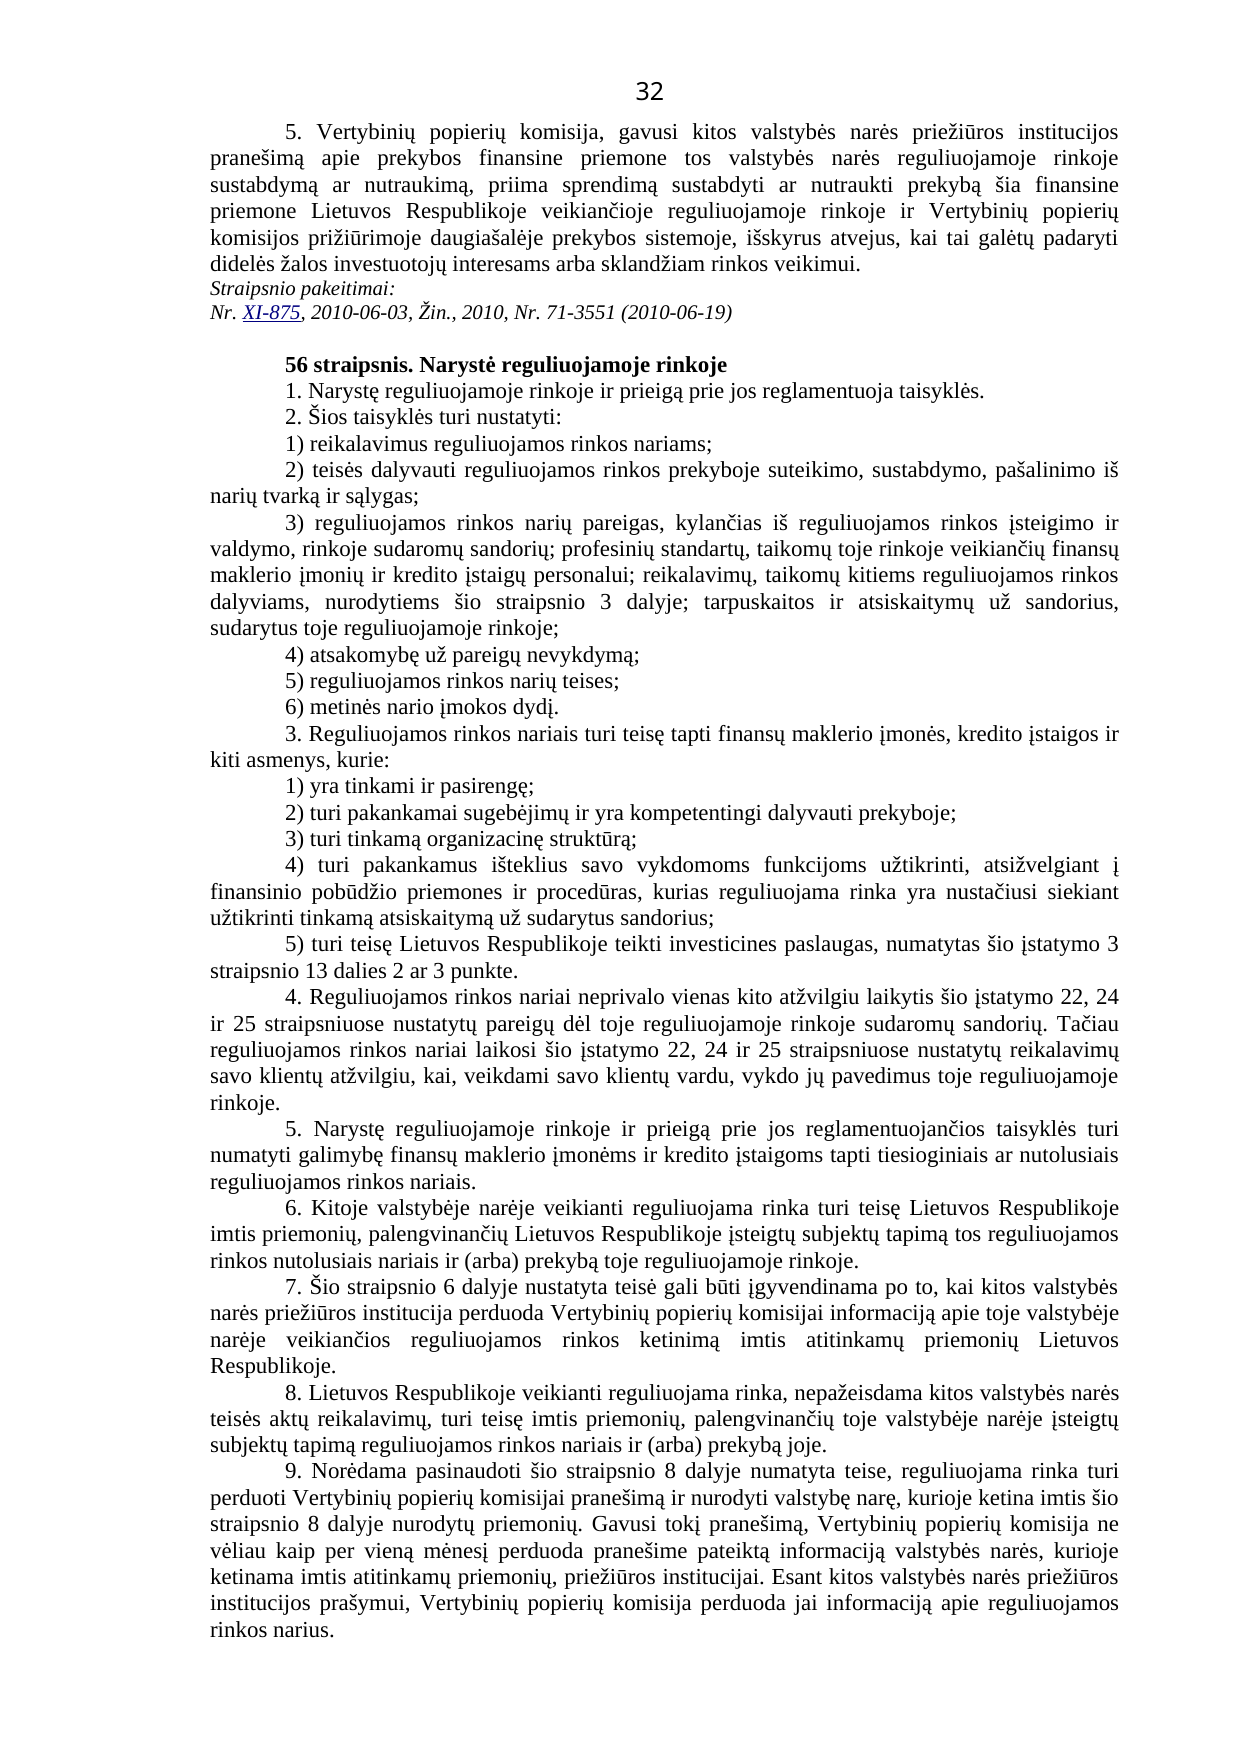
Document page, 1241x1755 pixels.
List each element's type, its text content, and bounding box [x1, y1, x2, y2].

text 1) reikalavimus reguliuojamos rinkos nariams; [210, 430, 1120, 456]
text 8. Lietuvos Respublikoje veikianti reguliuojama rinka, nepažeisdama kitos valstybės narės teisės aktų reikalavimų, turi teisę imtis priemonių, palengvinančių toje valstybėje narėje įsteigtų subjektų tapimą reguliuojamos rinkos nariais ir (arba) prekybą joje. [210, 1378, 1120, 1458]
text 1) yra tinkami ir pasirengę; [210, 772, 1120, 799]
text 6. Kitoje valstybėje narėje veikianti reguliuojama rinka turi teisę Lietuvos Respublikoje imtis priemonių, palengvinančių Lietuvos Respublikoje įsteigtų subjektų tapimą tos reguliuojamos rinkos nutolusiais nariais ir (arba) prekybą toje reguliuojamoje rinkoje. [210, 1194, 1120, 1273]
text 9. Norėdama pasinaudoti šio straipsnio 8 dalyje numatyta teise, reguliuojama rinka turi perduoti Vertybinių popierių komisijai pranešimą ir nurodyti valstybę narę, kurioje ketina imtis šio straipsnio 8 dalyje nurodytų priemonių. Gavusi tokį pranešimą, Vertybinių popierių komisija ne vėliau kaip per vieną mėnesį perduoda pranešime pateiktą informaciją valstybės narės, kurioje ketinama imtis atitinkamų priemonių, priežiūros institucijai. Esant kitos valstybės narės priežiūros institucijos prašymui, Vertybinių popierių komisija perduoda jai informaciją apie reguliuojamos rinkos narius. [210, 1458, 1120, 1642]
text 6) metinės nario įmokos dydį. [210, 693, 1120, 720]
text 3. Reguliuojamos rinkos nariais turi teisę tapti finansų maklerio įmonės, kredito įstaigos ir kiti asmenys, kurie: [210, 720, 1120, 772]
text 2. Šios taisyklės turi nustatyti: [210, 403, 1120, 430]
text 7. Šio straipsnio 6 dalyje nustatyta teisė gali būti įgyvendinama po to, kai kitos valstybės narės priežiūros institucija perduoda Vertybinių popierių komisijai informaciją apie toje valstybėje narėje veikiančios reguliuojamos rinkos ketinimą imtis atitinkamų priemonių Lietuvos Respublikoje. [210, 1273, 1120, 1378]
text 5. Vertybinių popierių komisija, gavusi kitos valstybės narės priežiūros institucijos pranešimą apie prekybos finansine priemone tos valstybės narės reguliuojamoje rinkoje sustabdymą ar nutraukimą, priima sprendimą sustabdyti ar nutraukti prekybą šia finansine priemone Lietuvos Respublikoje veikiančioje reguliuojamoje rinkoje ir Vertybinių popierių komisijos prižiūrimoje daugiašalėje prekybos sistemoje, išskyrus atvejus, kai tai galėtų padaryti didelės žalos investuotojų interesams arba sklandžiam rinkos veikimui. [210, 118, 1120, 276]
text 1. Narystę reguliuojamoje rinkoje ir prieigą prie jos reglamentuoja taisyklės. [210, 377, 1120, 403]
text 4) turi pakankamus išteklius savo vykdomoms funkcijoms užtikrinti, atsižvelgiant į finansinio pobūdžio priemones ir procedūras, kurias reguliuojama rinka yra nustačiusi siekiant užtikrinti tinkamą atsiskaitymą už sudarytus sandorius; [210, 851, 1120, 931]
text Straipsnio pakeitimai: [210, 276, 1120, 300]
text 5) turi teisę Lietuvos Respublikoje teikti investicines paslaugas, numatytas šio įstatymo 3 straipsnio 13 dalies 2 ar 3 punkte. [210, 931, 1120, 983]
text 3) reguliuojamos rinkos narių pareigas, kylančias iš reguliuojamos rinkos įsteigimo ir valdymo, rinkoje sudaromų sandorių; profesinių standartų, taikomų toje rinkoje veikiančių finansų maklerio įmonių ir kredito įstaigų personalui; reikalavimų, taikomų kitiems reguliuojamos rinkos dalyviams, nurodytiems šio straipsnio 3 dalyje; tarpuskaitos ir atsiskaitymų už sandorius, sudarytus toje reguliuojamoje rinkoje; [210, 509, 1120, 641]
text 2) teisės dalyvauti reguliuojamos rinkos prekyboje suteikimo, sustabdymo, pašalinimo iš narių tvarką ir sąlygas; [210, 456, 1120, 509]
text 5) reguliuojamos rinkos narių teises; [210, 667, 1120, 693]
text 4. Reguliuojamos rinkos nariai neprivalo vienas kito atžvilgiu laikytis šio įstatymo 22, 24 ir 25 straipsniuose nustatytų pareigų dėl toje reguliuojamoje rinkoje sudaromų sandorių. Tačiau reguliuojamos rinkos nariai laikosi šio įstatymo 22, 24 ir 25 straipsniuose nustatytų reikalavimų savo klientų atžvilgiu, kai, veikdami savo klientų vardu, vykdo jų pavedimus toje reguliuojamoje rinkoje. [210, 983, 1120, 1115]
text 2) turi pakankamai sugebėjimų ir yra kompetentingi dalyvauti prekyboje; [210, 799, 1120, 825]
text Nr. XI-875, 2010-06-03, Žin., 2010, Nr. 71-3551 (2010-06-19) [210, 300, 1120, 324]
text 5. Narystę reguliuojamoje rinkoje ir prieigą prie jos reglamentuojančios taisyklės turi numatyti galimybę finansų maklerio įmonėms ir kredito įstaigoms tapti tiesioginiais ar nutolusiais reguliuojamos rinkos nariais. [210, 1115, 1120, 1194]
text 3) turi tinkamą organizacinę struktūrą; [210, 825, 1120, 851]
text 56 straipsnis. Narystė reguliuojamoje rinkoje [210, 351, 1120, 377]
text 4) atsakomybę už pareigų nevykdymą; [210, 641, 1120, 667]
